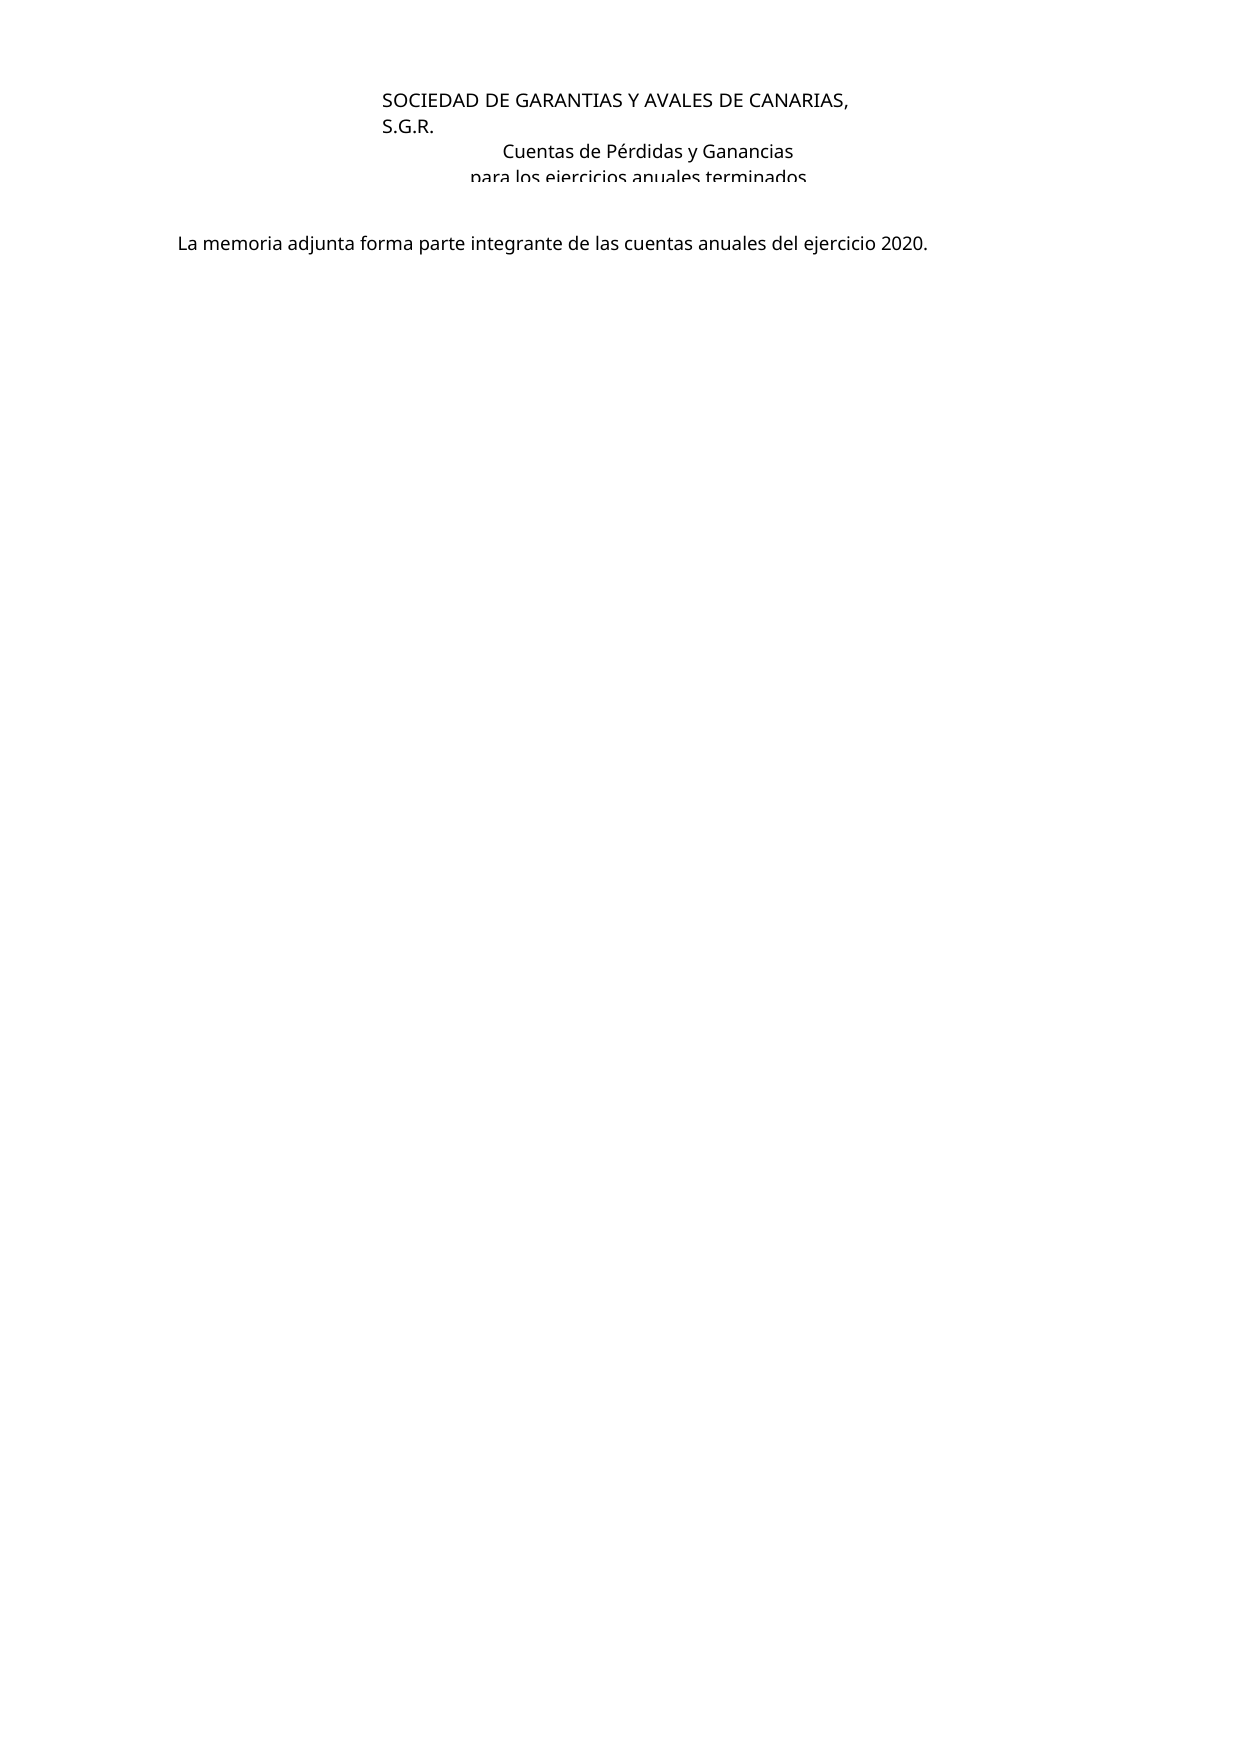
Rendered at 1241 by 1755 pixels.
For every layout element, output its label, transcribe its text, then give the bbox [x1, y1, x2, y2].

text La memoria adjunta forma parte integrante de las cuentas anuales del ejercicio 2020. [177, 230, 1143, 256]
